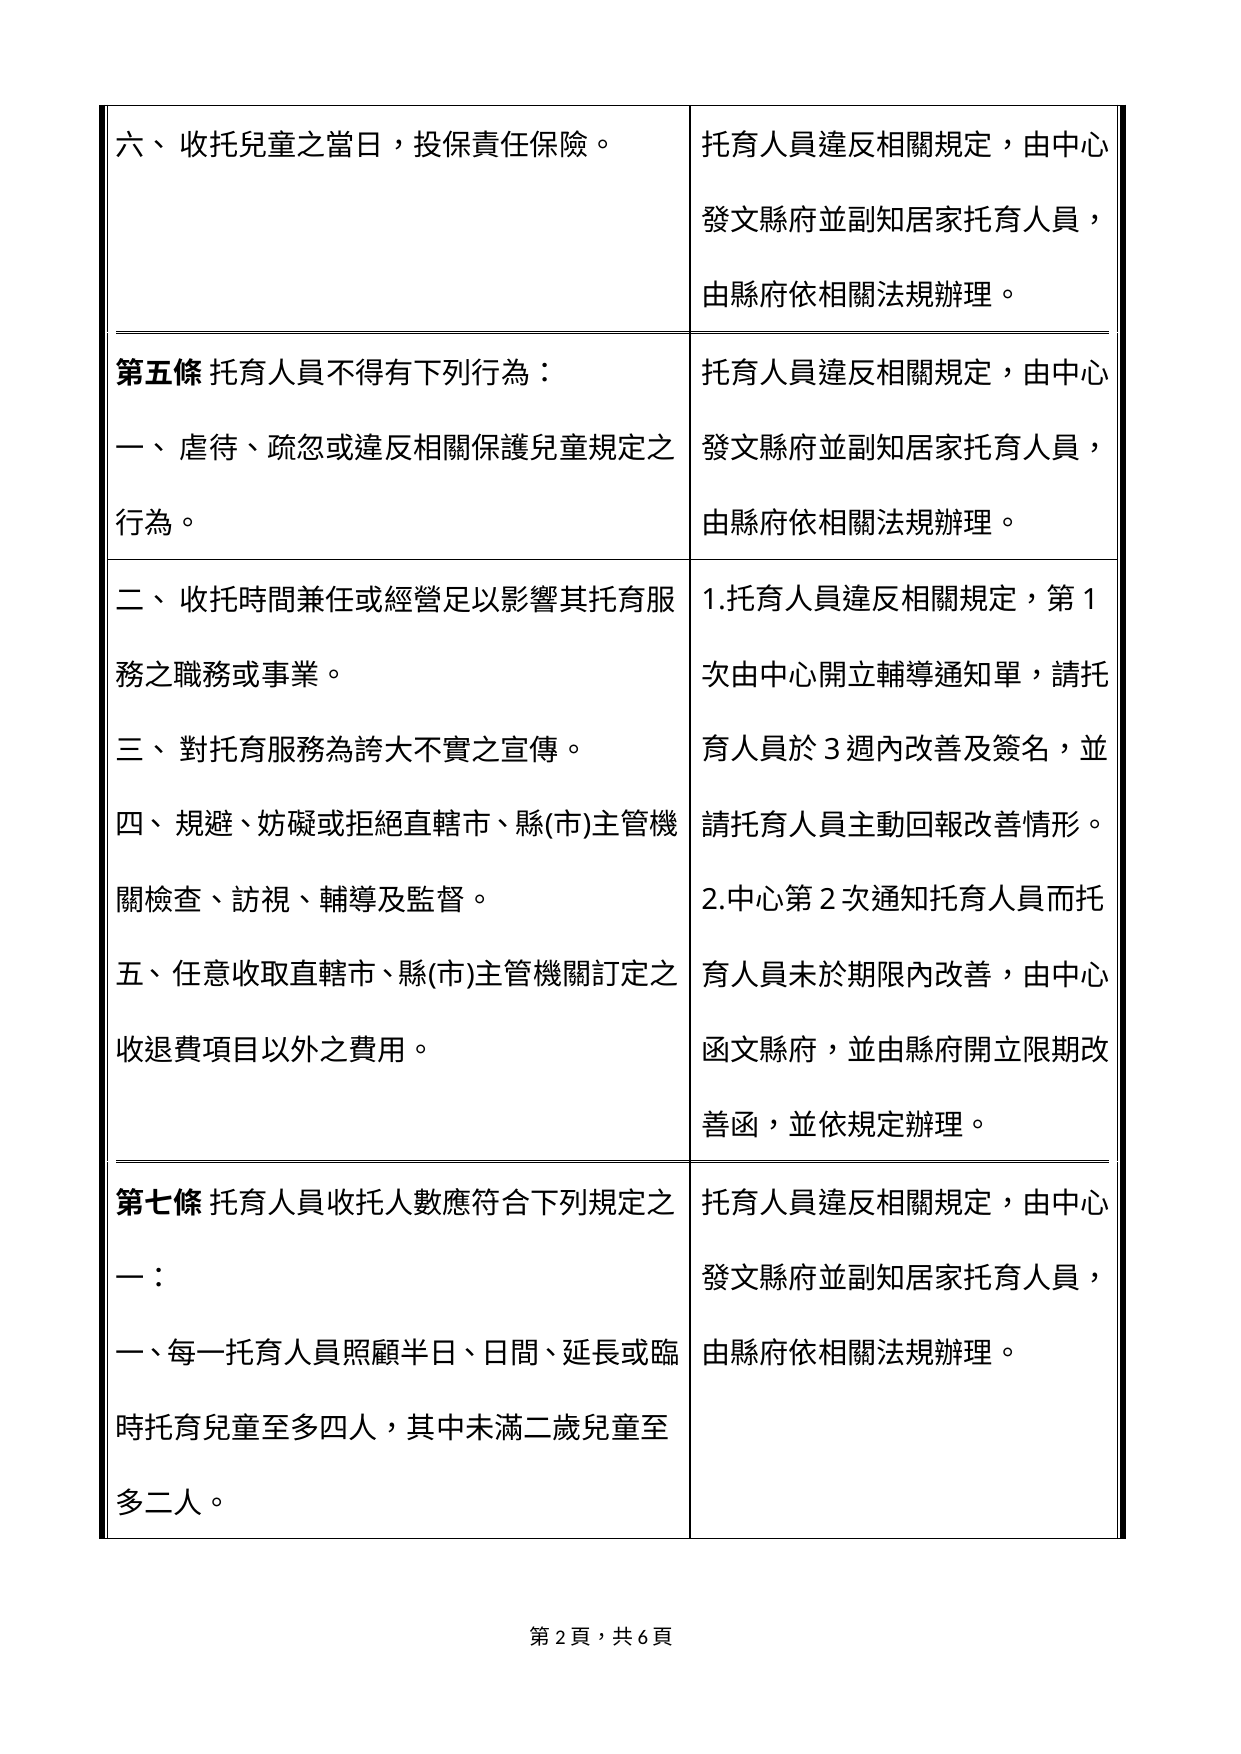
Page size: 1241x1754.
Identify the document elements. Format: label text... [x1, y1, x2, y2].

table_cell 二、 收托時間兼任或經營足以影響其托育服務之職務或事業。 三、 對托育服務為誇大不實之宣傳。 四、 規避、妨礙或拒絕直轄市、縣(市)主管機關檢查、訪視、輔導及監督。 五、 任意收取直轄市、縣(市)主管機關訂定之收退費項目以外之費用。 [108, 560, 689, 1160]
table_cell 托育人員違反相關規定，由中心發文縣府並副知居家托育人員，由縣府依相關法規辦理。 [691, 1160, 1117, 1538]
table_cell 托育人員違反相關規定，由中心發文縣府並副知居家托育人員，由縣府依相關法規辦理。 [691, 106, 1117, 331]
table_cell 1.托育人員違反相關規定，第1次由中心開立輔導通知單，請托育人員於3週內改善及簽名，並請托育人員主動回報改善情形。 2.中心第2次通知托育人員而托育人員未於期限內改善，由中心函文縣府，並由縣府開立限期改善函，並依規定辦理。 [691, 560, 1117, 1160]
table_cell 托育人員違反相關規定，由中心發文縣府並副知居家托育人員，由縣府依相關法規辦理。 [691, 331, 1117, 559]
table_cell 第五條 托育人員不得有下列行為： 一、 虐待、疏忽或違反相關保護兒童規定之行為。 [108, 331, 689, 559]
table_cell 第七條 托育人員收托人數應符合下列規定之一： 一、每一托育人員照顧半日、日間、延長或臨時托育兒童至多四人，其中未滿二歲兒童至多二人。 [108, 1160, 689, 1538]
table_cell 六、 收托兒童之當日，投保責任保險。 [108, 106, 689, 331]
